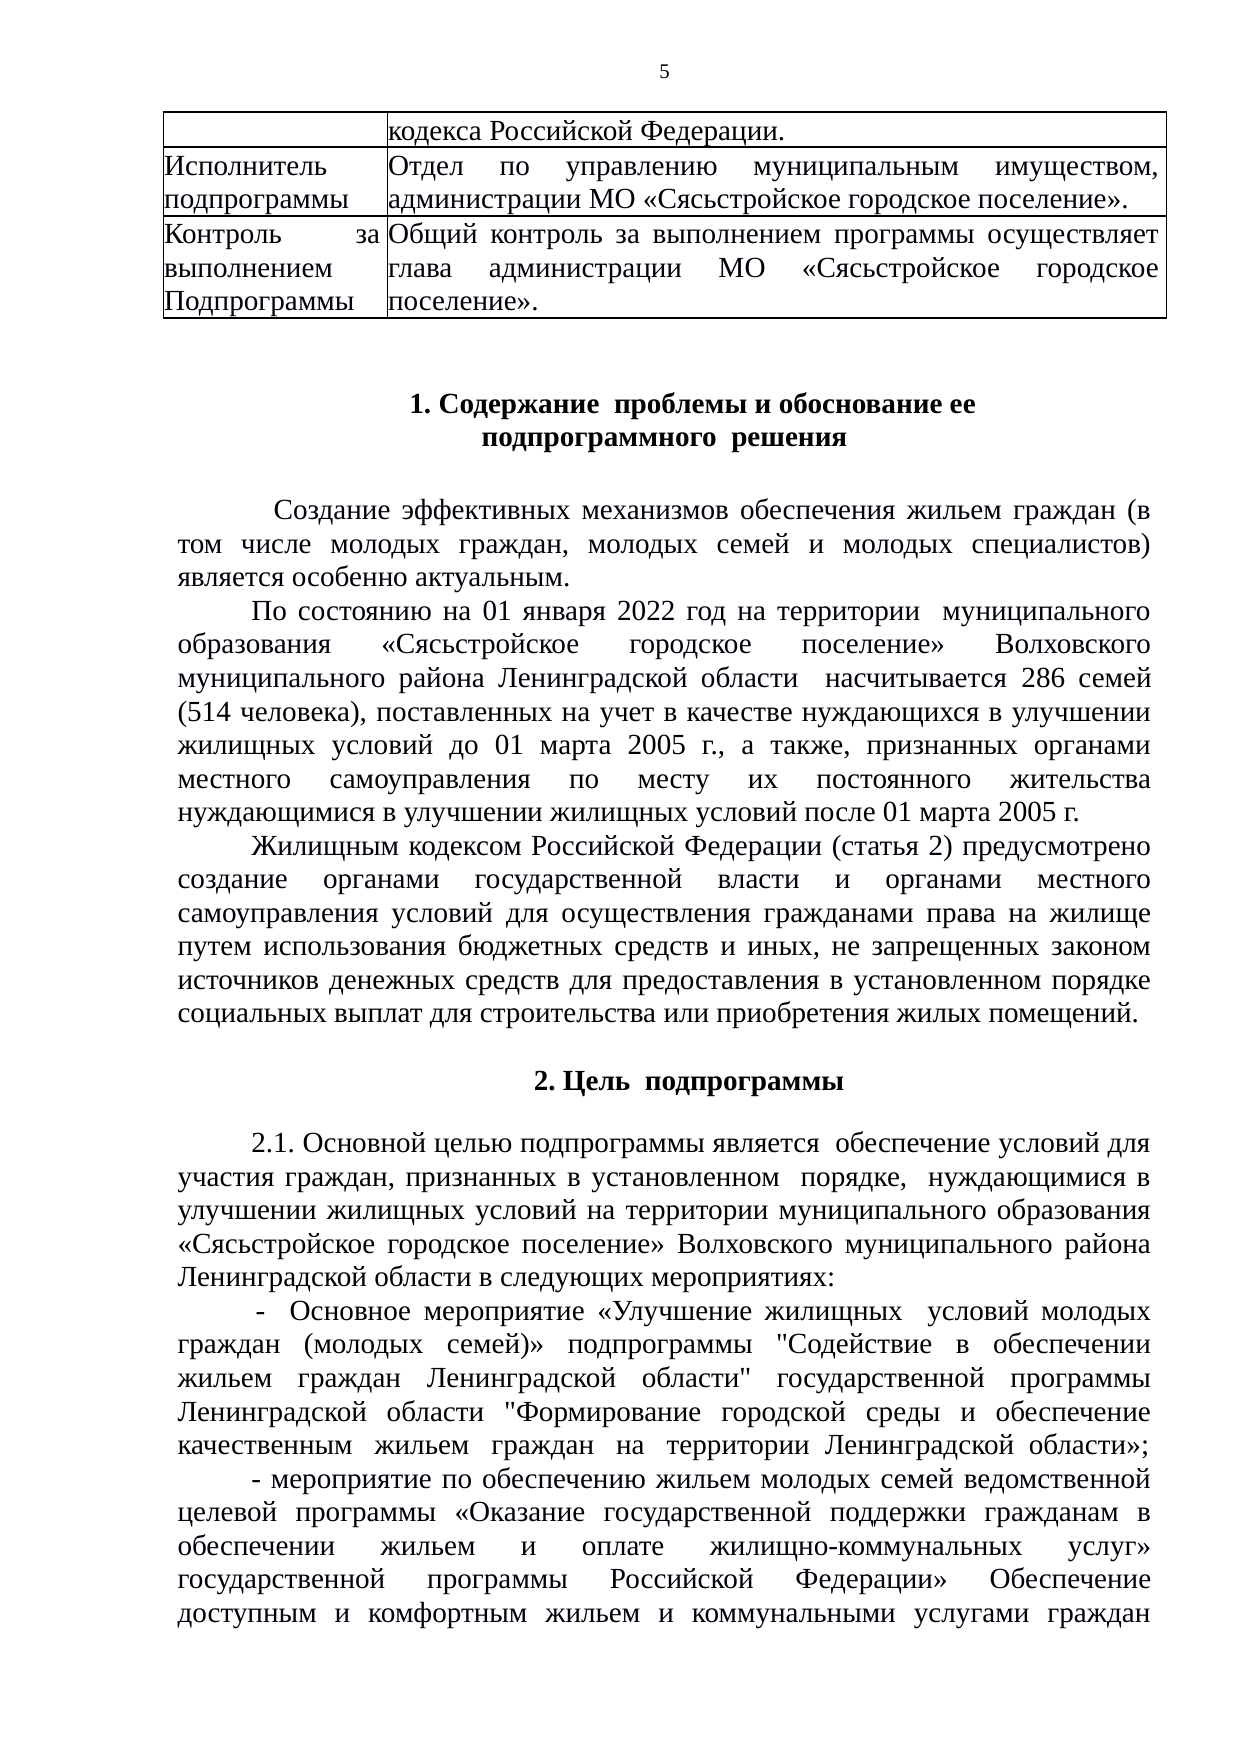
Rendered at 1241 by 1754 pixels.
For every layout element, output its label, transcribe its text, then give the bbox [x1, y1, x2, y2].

text - Основное мероприятие «Улучшение жилищных условий молодых граждан (молодых семей)» подпрограммы "Содействие в обеспечении жильем граждан Ленинградской области" государственной программы Ленинградской области "Формирование городской среды и обеспечение качественным жильем граждан на территории Ленинградской области»; [177, 1293, 1152, 1461]
text Жилищным кодексом Российской Федерации (статья 2) предусмотрено создание органами государственной власти и органами местного самоуправления условий для осуществления гражданами права на жилище путем использования бюджетных средств и иных, не запрещенных законом источников денежных средств для предоставления в установленном порядке социальных выплат для строительства или приобретения жилых помещений. [177, 828, 1152, 1029]
text 1. Содержание проблемы и обоснование ее подпрограммного решения [177, 386, 1152, 453]
table_cell [164, 113, 387, 146]
text - мероприятие по обеспечению жильем молодых семей ведомственной целевой программы «Оказание государственной поддержки гражданам в обеспечении жильем и оплате жилищно-коммунальных услуг» государственной программы Российской Федерации» Обеспечение доступным и комфортным жильем и коммунальными услугами граждан [177, 1461, 1152, 1628]
text 2. Цель подпрограммы [177, 1063, 1152, 1096]
table_cell Контроль за выполнением Подпрограммы [164, 217, 387, 317]
text 2.1. Основной целью подпрограммы является обеспечение условий для участия граждан, признанных в установленном порядке, нуждающимися в улучшении жилищных условий на территории муниципального образования «Сясьстройское городское поселение» Волховского муниципального района Ленинградской области в следующих мероприятиях: [177, 1125, 1152, 1293]
table_cell кодекса Российской Федерации. [388, 113, 1166, 146]
table_cell Исполнитель подпрограммы [164, 148, 387, 215]
table_cell Отдел по управлению муниципальным имуществом, администрации МО «Сясьстройское городское поселение». [388, 148, 1166, 215]
text По состоянию на 01 января 2022 год на территории муниципального образования «Сясьстройское городское поселение» Волховского муниципального района Ленинградской области насчитывается 286 семей (514 человека), поставленных на учет в качестве нуждающихся в улучшении жилищных условий до 01 марта 2005 г., а также, признанных органами местного самоуправления по месту их постоянного жительства нуждающимися в улучшении жилищных условий после 01 марта 2005 г. [177, 593, 1152, 828]
table_cell Общий контроль за выполнением программы осуществляет глава администрации МО «Сясьстройское городское поселение». [388, 217, 1166, 317]
text Создание эффективных механизмов обеспечения жильем граждан (в том числе молодых граждан, молодых семей и молодых специалистов) является особенно актуальным. [177, 492, 1152, 593]
